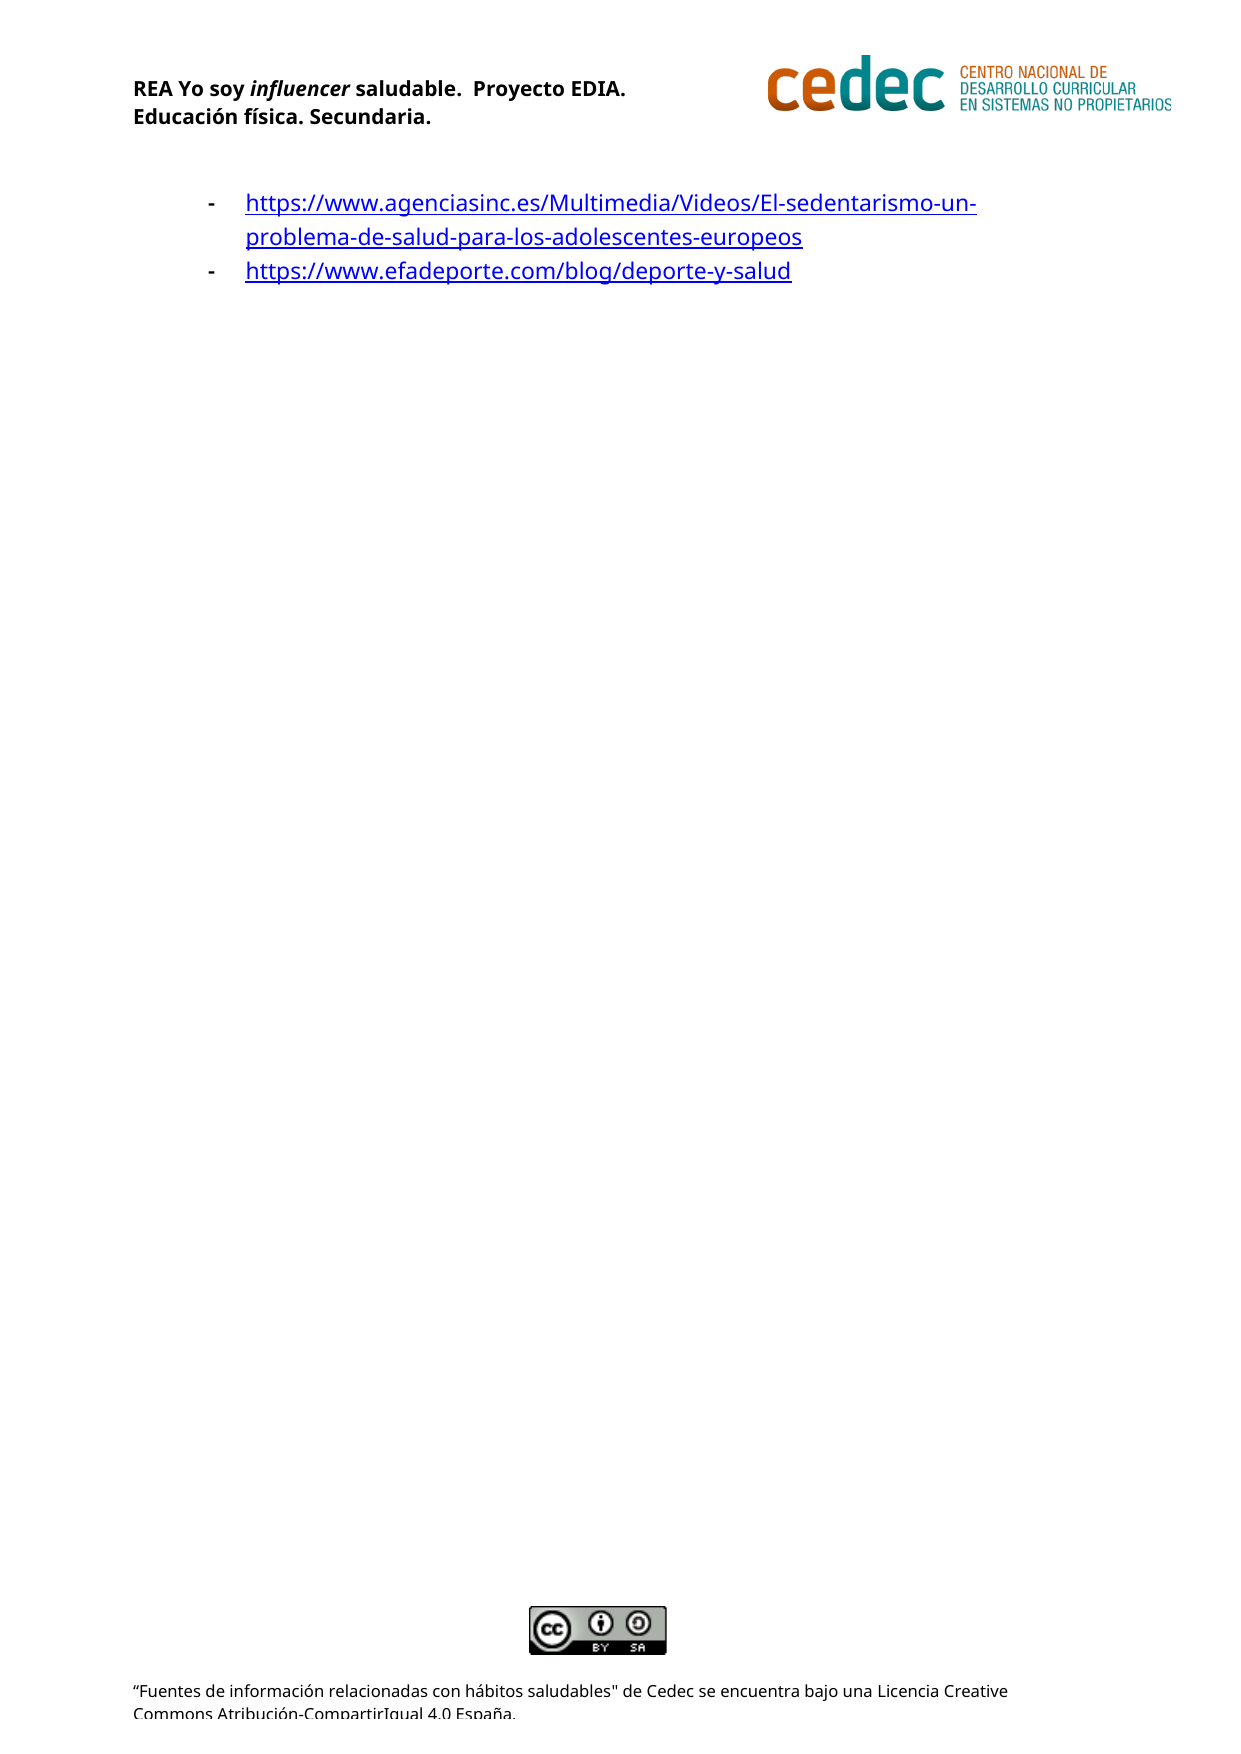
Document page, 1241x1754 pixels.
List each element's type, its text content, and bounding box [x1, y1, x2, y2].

picture [529, 1606, 667, 1655]
list https://www.efadeporte.com/blog/deporte-y-salud [208, 254, 1063, 286]
picture [768, 55, 1172, 111]
list https://www.agenciasinc.es/Multimedia/Videos/El-sedentarismo-un-problema-de-salud-para-los-adolescentes-europeos [208, 187, 1063, 252]
